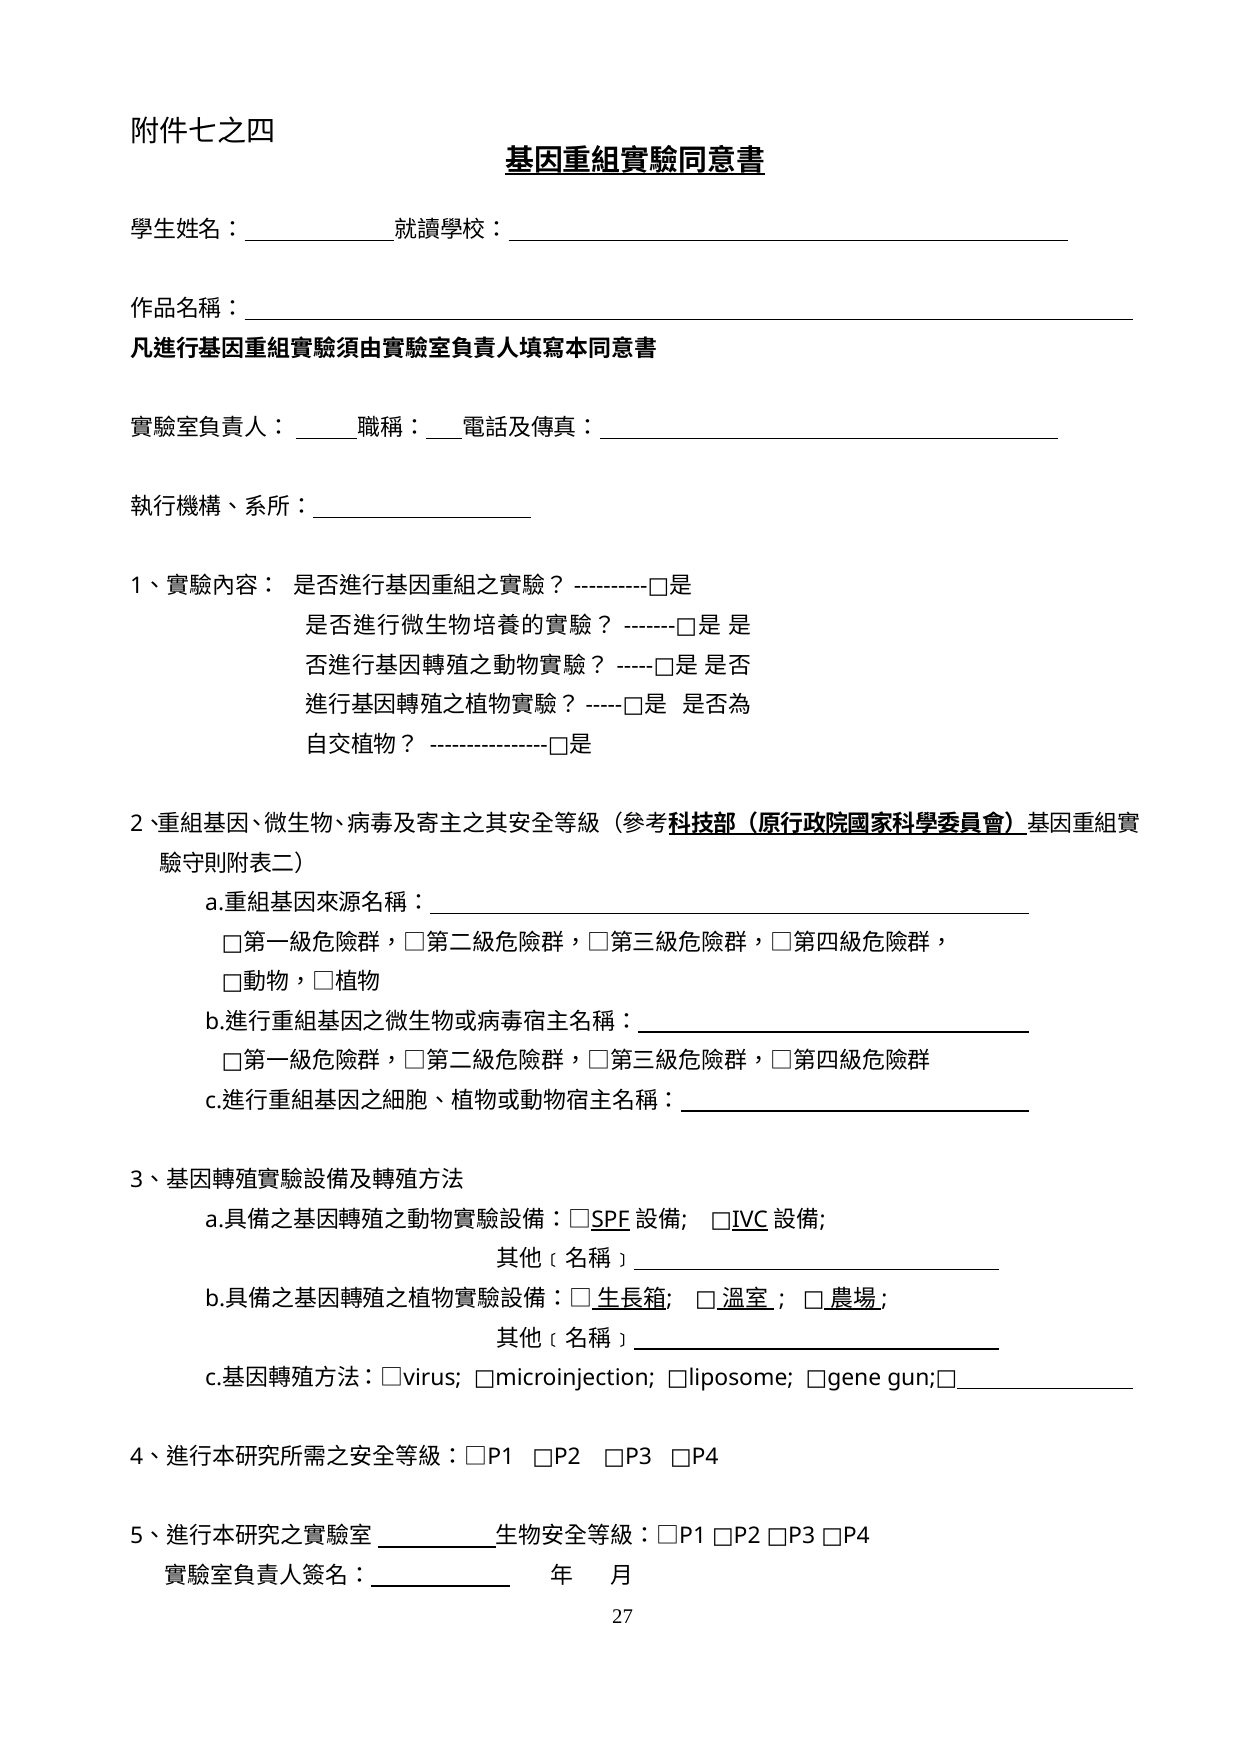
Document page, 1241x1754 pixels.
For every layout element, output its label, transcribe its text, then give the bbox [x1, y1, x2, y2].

text b.進行重組基因之微生物或病毒宿主名稱： [205, 998, 1140, 1037]
text 4、進行本研究所需之安全等級：□P1 □P2 □P3 □P4 [130, 1433, 1140, 1473]
text 2、重組基因、微生物、病毒及寄主之其安全等級（參考科技部（原行政院國家科學委員會）基因重組實驗守則附表二） [130, 800, 1140, 879]
text 是否進行微生物培養的實驗？ -------□是 是否進行基因轉殖之動物實驗？ -----□是 是否進行基因轉殖之植物實驗？ -----□是 是否為自交植物？ ----------------□是 [305, 602, 751, 760]
text a.重組基因來源名稱： [205, 879, 1140, 918]
text c.進行重組基因之細胞、植物或動物宿主名稱： [205, 1077, 1140, 1116]
text 實驗室負責人： 職稱： 電話及傳真： [130, 404, 1140, 443]
text c.基因轉殖方法：□virus; □microinjection; □liposome; □gene gun;□ [205, 1354, 1140, 1393]
text 3、基因轉殖實驗設備及轉殖方法 [130, 1156, 1140, 1196]
text 實驗室負責人簽名： 年 月 [164, 1552, 1140, 1591]
text □動物，□植物 [221, 958, 1140, 998]
text □第一級危險群，□第二級危險群，□第三級危險群，□第四級危險群， [221, 918, 1140, 958]
text 執行機構、系所： [130, 483, 1140, 523]
text 作品名稱： [130, 285, 1140, 325]
text 其他﹝名稱﹞ [497, 1235, 1140, 1275]
text 基因重組實驗同意書 [130, 147, 1140, 177]
text 1、實驗內容： 是否進行基因重組之實驗？ ----------□是 [130, 562, 1140, 602]
text 5、進行本研究之實驗室 生物安全等級：□P1 □P2 □P3 □P4 [130, 1512, 1140, 1552]
text a.具備之基因轉殖之動物實驗設備：□SPF 設備; □IVC 設備; [205, 1196, 1140, 1235]
text 凡進行基因重組實驗須由實驗室負責人填寫本同意書 [130, 325, 1140, 364]
text 學生姓名： 就讀學校： [130, 206, 1140, 246]
text b.具備之基因轉殖之植物實驗設備：□ 生長箱; □ 溫室 ; □ 農場 ; [205, 1275, 1140, 1314]
text □第一級危險群，□第二級危險群，□第三級危險群，□第四級危險群 [221, 1037, 1140, 1077]
text 附件七之四 [130, 118, 1140, 147]
text 其他﹝名稱﹞ [497, 1314, 1140, 1354]
